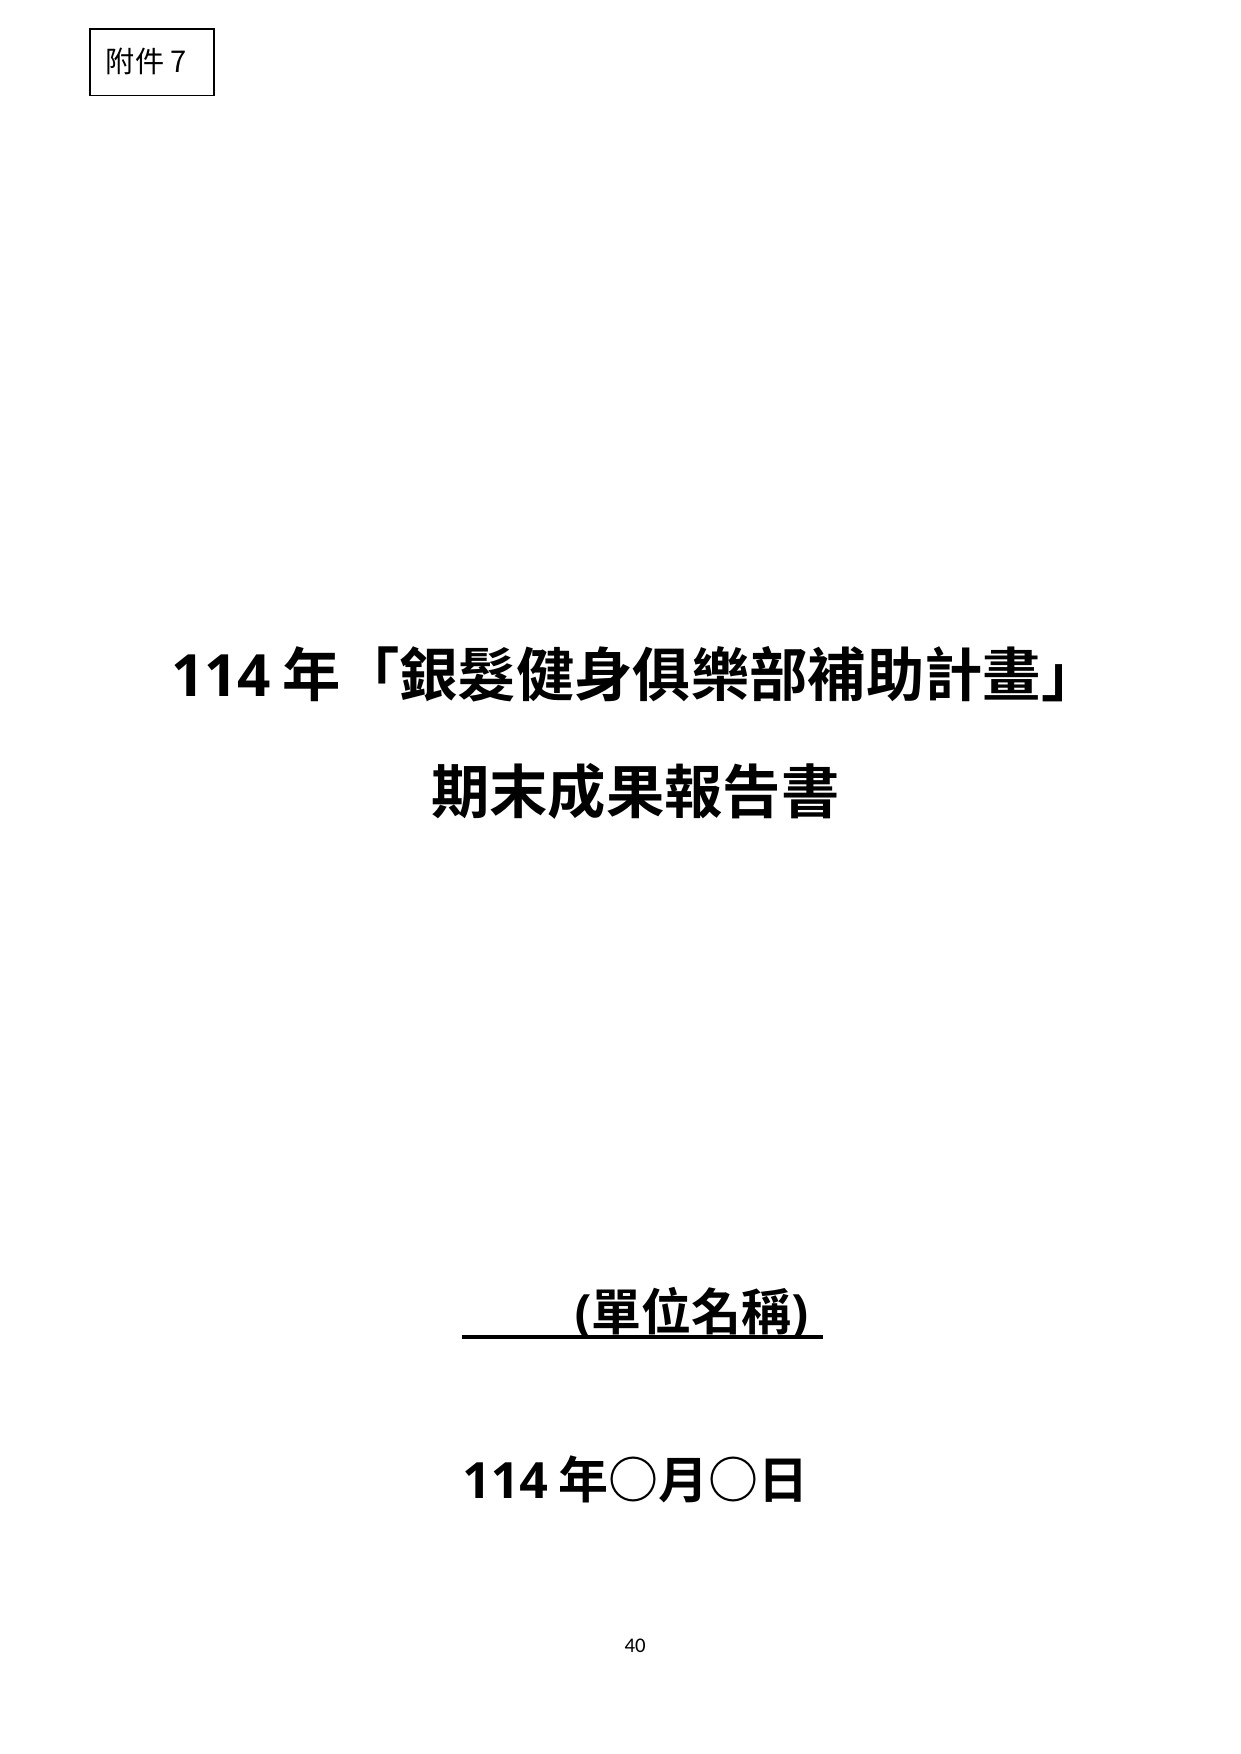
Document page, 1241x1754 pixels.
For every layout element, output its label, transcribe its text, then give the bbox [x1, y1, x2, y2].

text 114年○月○日 [89, 1439, 1181, 1514]
text 114年「銀髮健身俱樂部補助計畫」 [89, 628, 1181, 713]
text 附件7 [106, 37, 198, 81]
subtitle 期末成果報告書 [89, 732, 1181, 844]
text (單位名稱) [89, 1272, 1181, 1345]
